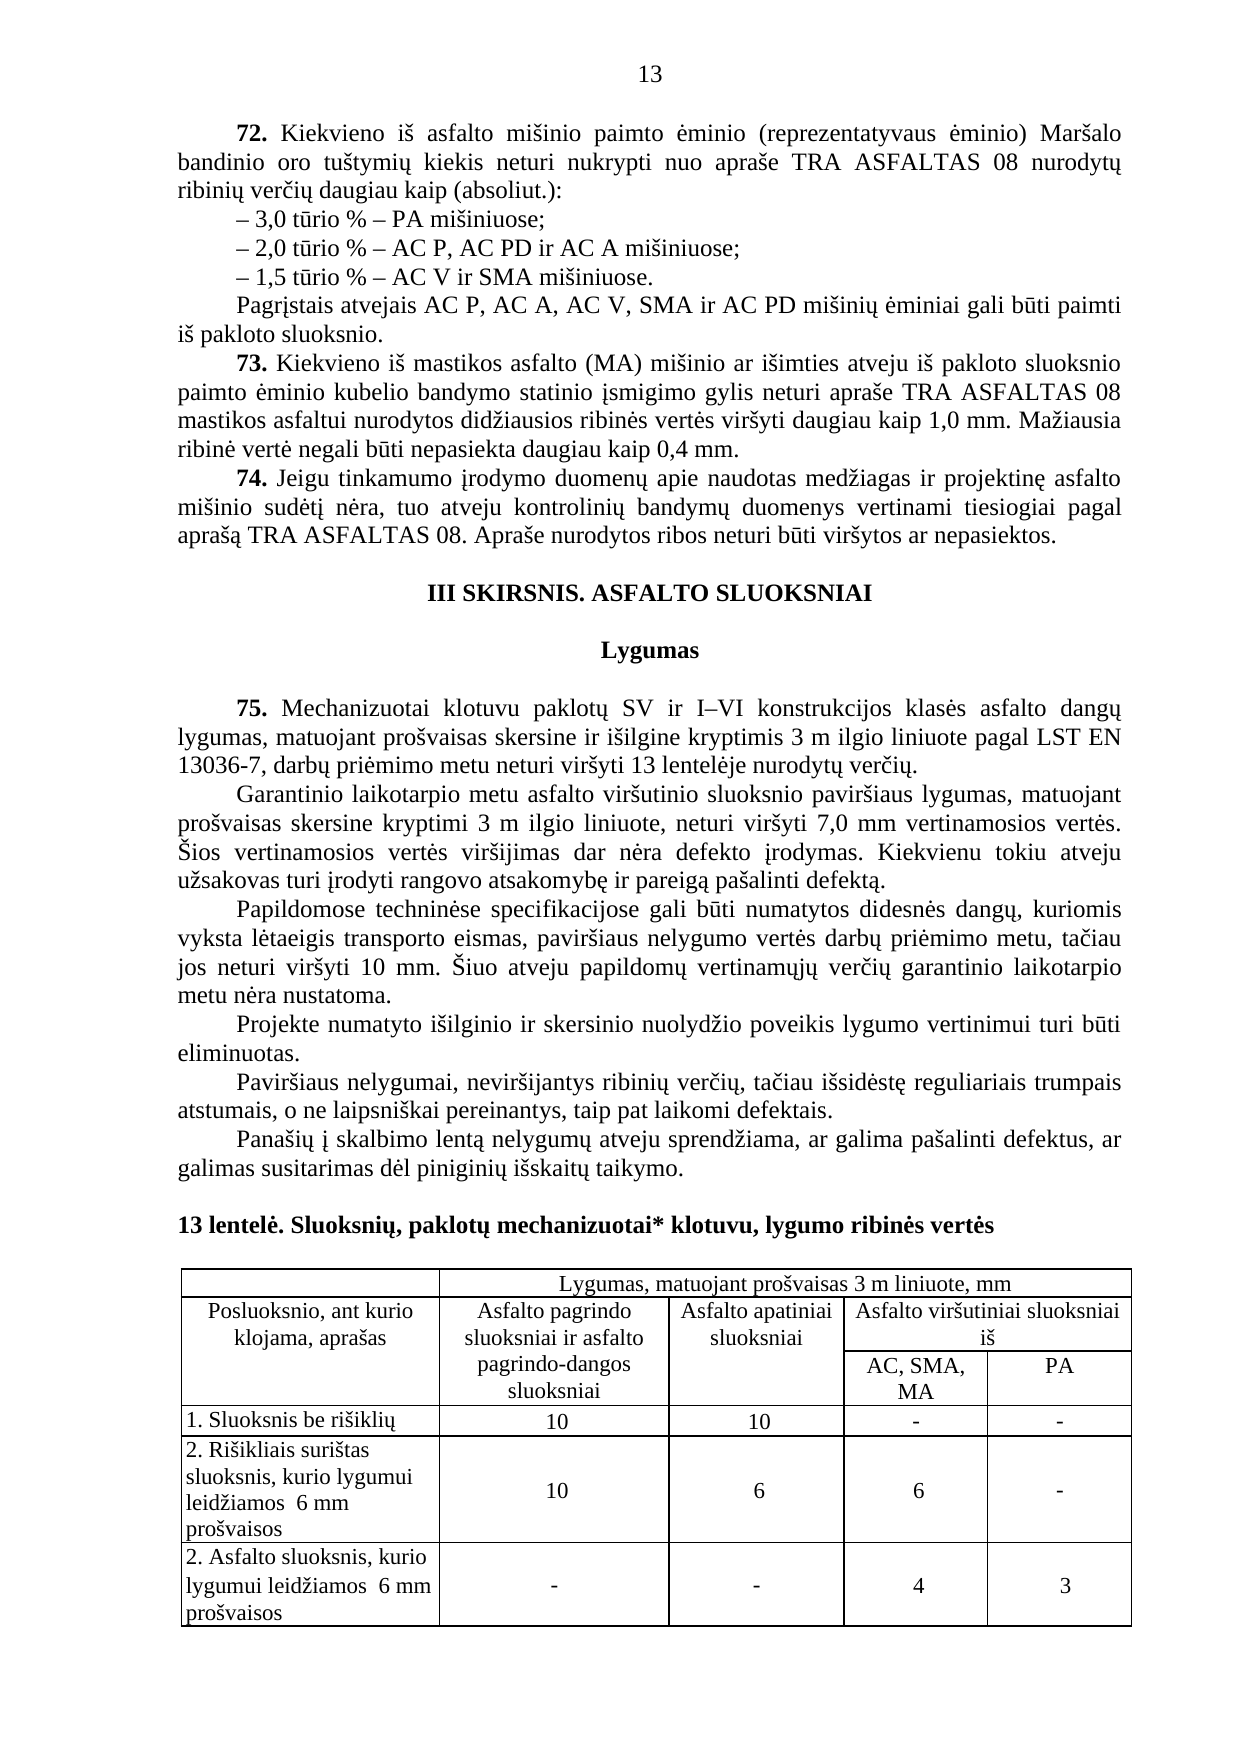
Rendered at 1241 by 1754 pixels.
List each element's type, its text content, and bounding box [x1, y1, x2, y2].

text 73. Kiekvieno iš mastikos asfalto (MA) mišinio ar išimties atveju iš pakloto sluoksnio paimto ėminio kubelio bandymo statinio įsmigimo gylis neturi apraše TRA ASFALTAS 08 mastikos asfaltui nurodytos didžiausios ribinės vertės viršyti daugiau kaip 1,0 mm. Mažiausia ribinė vertė negali būti nepasiekta daugiau kaip 0,4 mm. [177, 348, 1122, 463]
text Pagrįstais atvejais AC P, AC A, AC V, SMA ir AC PD mišinių ėminiai gali būti paimti iš pakloto sluoksnio. [177, 291, 1122, 348]
table_cell Posluoksnio, ant kurio klojama, aprašas [182, 1298, 439, 1404]
text Projekte numatyto išilginio ir skersinio nuolydžio poveikis lygumo vertinimui turi būti eliminuotas. [177, 1009, 1122, 1067]
table_cell 1. Sluoksnis be rišiklių [182, 1406, 439, 1435]
table_cell - [845, 1406, 987, 1435]
table_cell - [988, 1437, 1131, 1542]
text 13 lentelė. Sluoksnių, paklotų mechanizuotai* klotuvu, lygumo ribinės vertės [177, 1211, 1122, 1239]
table_cell - [670, 1543, 843, 1625]
table_cell - [988, 1406, 1131, 1435]
text – 1,5 tūrio % – AC V ir SMA mišiniuose. [177, 262, 1122, 291]
table_cell ≤ 3 [988, 1543, 1131, 1625]
table_cell Asfalto apatiniai sluoksniai [670, 1298, 843, 1404]
table_cell ≤ 6 [845, 1437, 987, 1542]
table_cell ≤ 10 [440, 1437, 668, 1542]
text Lygumas [177, 636, 1122, 664]
text III SKIRSNIS. ASFALTO SLUOKSNIAI [177, 578, 1122, 607]
text – 2,0 tūrio % – AC P, AC PD ir AC A mišiniuose; [177, 233, 1122, 262]
table_cell ≤ 6 [670, 1437, 843, 1542]
text 75. Mechanizuotai klotuvu paklotų SV ir I–VI konstrukcijos klasės asfalto dangų lygumas, matuojant prošvaisas skersine ir išilgine kryptimis 3 m ilgio liniuote pagal LST EN 13036-7, darbų priėmimo metu neturi viršyti 13 lentelėje nurodytų verčių. [177, 693, 1122, 779]
text 72. Kiekvieno iš asfalto mišinio paimto ėminio (reprezentatyvaus ėminio) Maršalo bandinio oro tuštymių kiekis neturi nukrypti nuo apraše TRA ASFALTAS 08 nurodytų ribinių verčių daugiau kaip (absoliut.): [177, 118, 1122, 204]
text Papildomose techninėse specifikacijose gali būti numatytos didesnės dangų, kuriomis vyksta lėtaeigis transporto eismas, paviršiaus nelygumo vertės darbų priėmimo metu, tačiau jos neturi viršyti 10 mm. Šiuo atveju papildomų vertinamųjų verčių garantinio laikotarpio metu nėra nustatoma. [177, 894, 1122, 1009]
text Paviršiaus nelygumai, neviršijantys ribinių verčių, tačiau išsidėstę reguliariais trumpais atstumais, o ne laipsniškai pereinantys, taip pat laikomi defektais. [177, 1067, 1122, 1124]
text Panašių į skalbimo lentą nelygumų atveju sprendžiama, ar galima pašalinti defektus, ar galimas susitarimas dėl piniginių išskaitų taikymo. [177, 1124, 1122, 1182]
text Garantinio laikotarpio metu asfalto viršutinio sluoksnio paviršiaus lygumas, matuojant prošvaisas skersine kryptimi 3 m ilgio liniuote, neturi viršyti 7,0 mm vertinamosios vertės. Šios vertinamosios vertės viršijimas dar nėra defekto įrodymas. Kiekvienu tokiu atveju užsakovas turi įrodyti rangovo atsakomybę ir pareigą pašalinti defektą. [177, 779, 1122, 894]
table_header [435, 1270, 439, 1296]
text 74. Jeigu tinkamumo įrodymo duomenų apie naudotas medžiagas ir projektinę asfalto mišinio sudėtį nėra, tuo atveju kontrolinių bandymų duomenys vertinami tiesiogiai pagal aprašą TRA ASFALTAS 08. Apraše nurodytos ribos neturi būti viršytos ar nepasiektos. [177, 463, 1122, 549]
table_cell - [440, 1543, 668, 1625]
table_cell ≤ 4 [845, 1543, 987, 1625]
table_cell PA [988, 1352, 1131, 1404]
table_header [182, 1270, 186, 1296]
text – 3,0 tūrio % – PA mišiniuose; [177, 204, 1122, 233]
table_cell Asfalto pagrindo sluoksniai ir asfalto pagrindo-dangos sluoksniai [440, 1298, 668, 1404]
